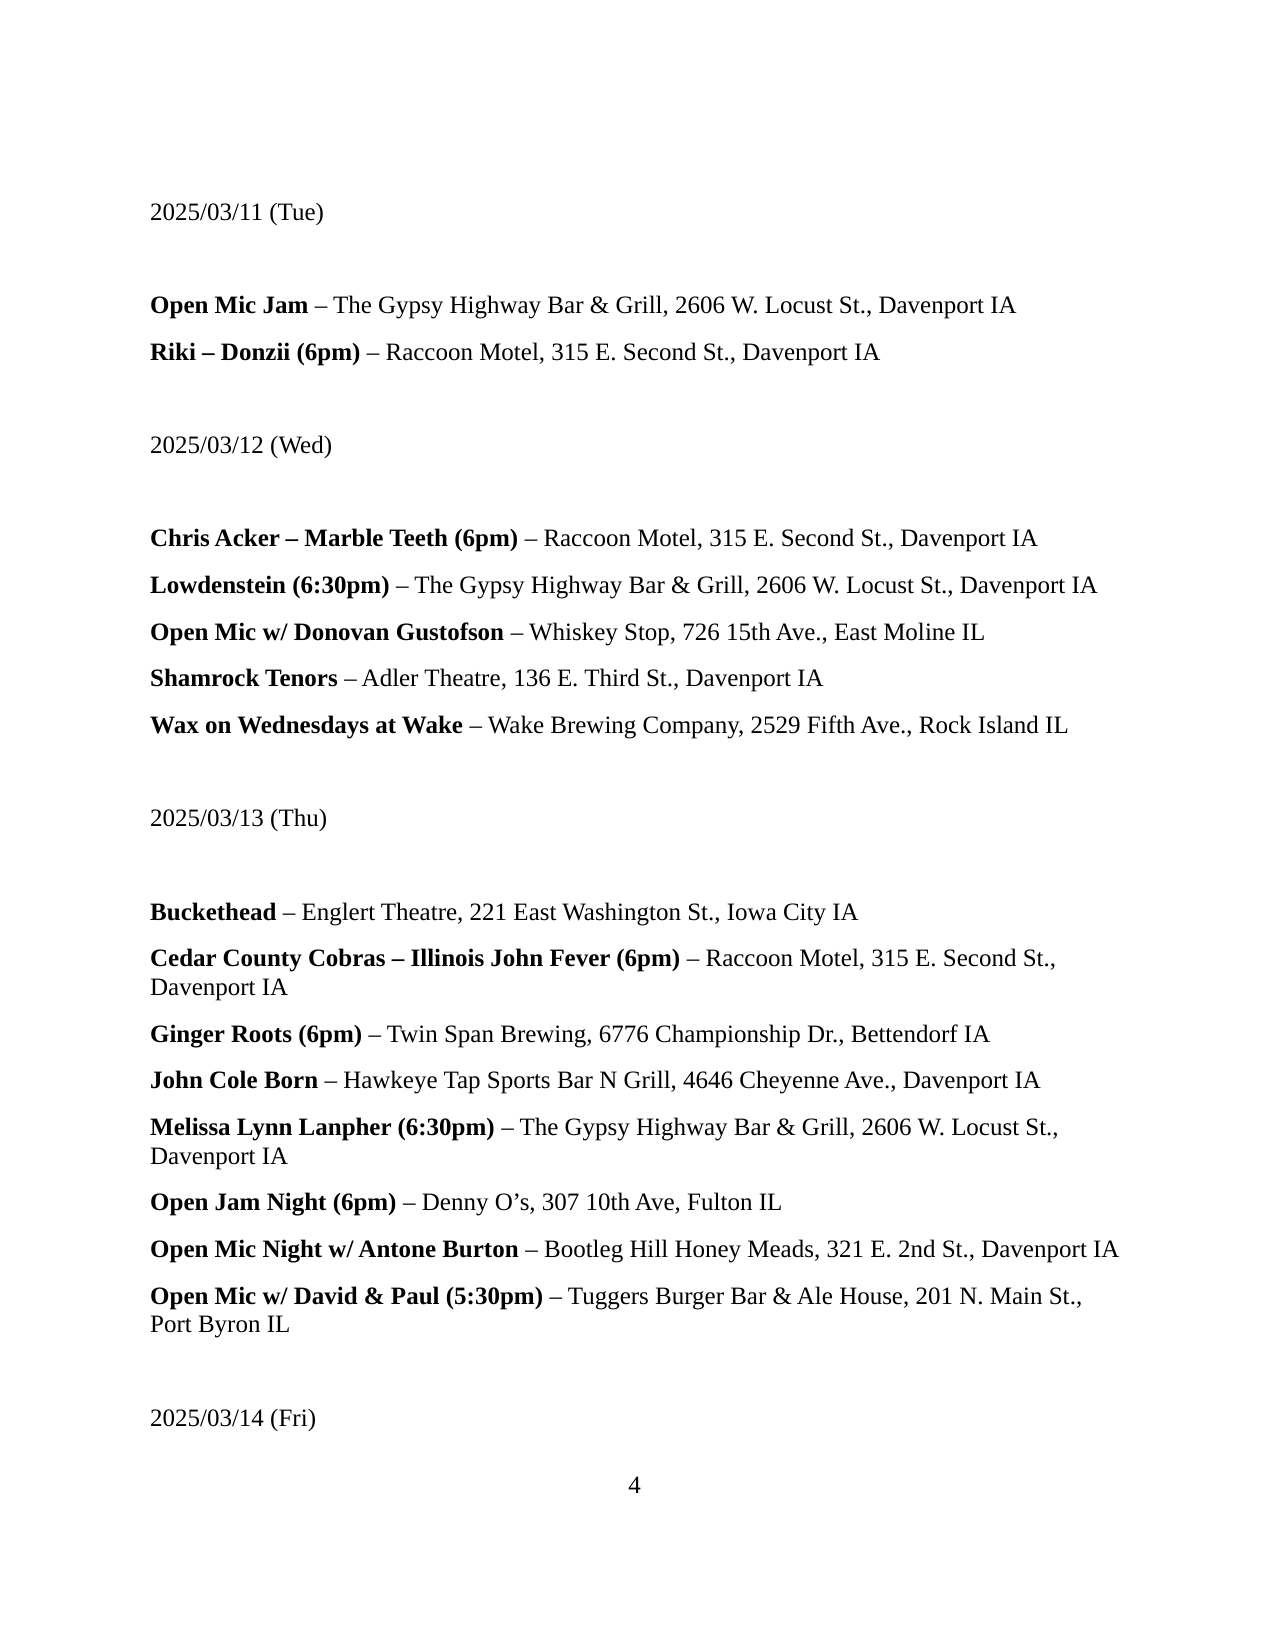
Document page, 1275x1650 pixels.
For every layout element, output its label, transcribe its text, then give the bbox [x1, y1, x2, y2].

text Open Mic Night w/ Antone Burton – Bootleg Hill Honey Meads, 321 E. 2nd St., Davenport IA [150, 1234, 1125, 1263]
text John Cole Born – Hawkeye Tap Sports Bar N Grill, 4646 Cheyenne Ave., Davenport IA [150, 1065, 1125, 1094]
text Cedar County Cobras – Illinois John Fever (6pm) – Raccoon Motel, 315 E. Second St., Davenport IA [150, 943, 1125, 1001]
text Shamrock Tenors – Adler Theatre, 136 E. Third St., Davenport IA [150, 663, 1125, 692]
text Open Mic w/ Donovan Gustofson – Whiskey Stop, 726 15th Ave., East Moline IL [150, 617, 1125, 645]
text Melissa Lynn Lanpher (6:30pm) – The Gypsy Highway Bar & Grill, 2606 W. Locust St., Davenport IA [150, 1112, 1125, 1169]
text Ginger Roots (6pm) – Twin Span Brewing, 6776 Championship Dr., Bettendorf IA [150, 1019, 1125, 1047]
text 2025/03/12 (Wed) [150, 430, 1125, 459]
text 2025/03/11 (Tue) [150, 197, 1125, 225]
text Riki – Donzii (6pm) – Raccoon Motel, 315 E. Second St., Davenport IA [150, 337, 1125, 365]
text Open Jam Night (6pm) – Denny O’s, 307 10th Ave, Fulton IL [150, 1187, 1125, 1216]
text Open Mic w/ David & Paul (5:30pm) – Tuggers Burger Bar & Ale House, 201 N. Main St., Port Byron IL [150, 1281, 1125, 1338]
text 2025/03/13 (Thu) [150, 803, 1125, 832]
text Buckethead – Englert Theatre, 221 East Washington St., Iowa City IA [150, 897, 1125, 925]
text 2025/03/14 (Fri) [150, 1403, 1125, 1432]
text Wax on Wednesdays at Wake – Wake Brewing Company, 2529 Fifth Ave., Rock Island IL [150, 710, 1125, 739]
text Chris Acker – Marble Teeth (6pm) – Raccoon Motel, 315 E. Second St., Davenport IA [150, 523, 1125, 552]
text Open Mic Jam – The Gypsy Highway Bar & Grill, 2606 W. Locust St., Davenport IA [150, 290, 1125, 319]
text Lowdenstein (6:30pm) – The Gypsy Highway Bar & Grill, 2606 W. Locust St., Davenport IA [150, 570, 1125, 599]
